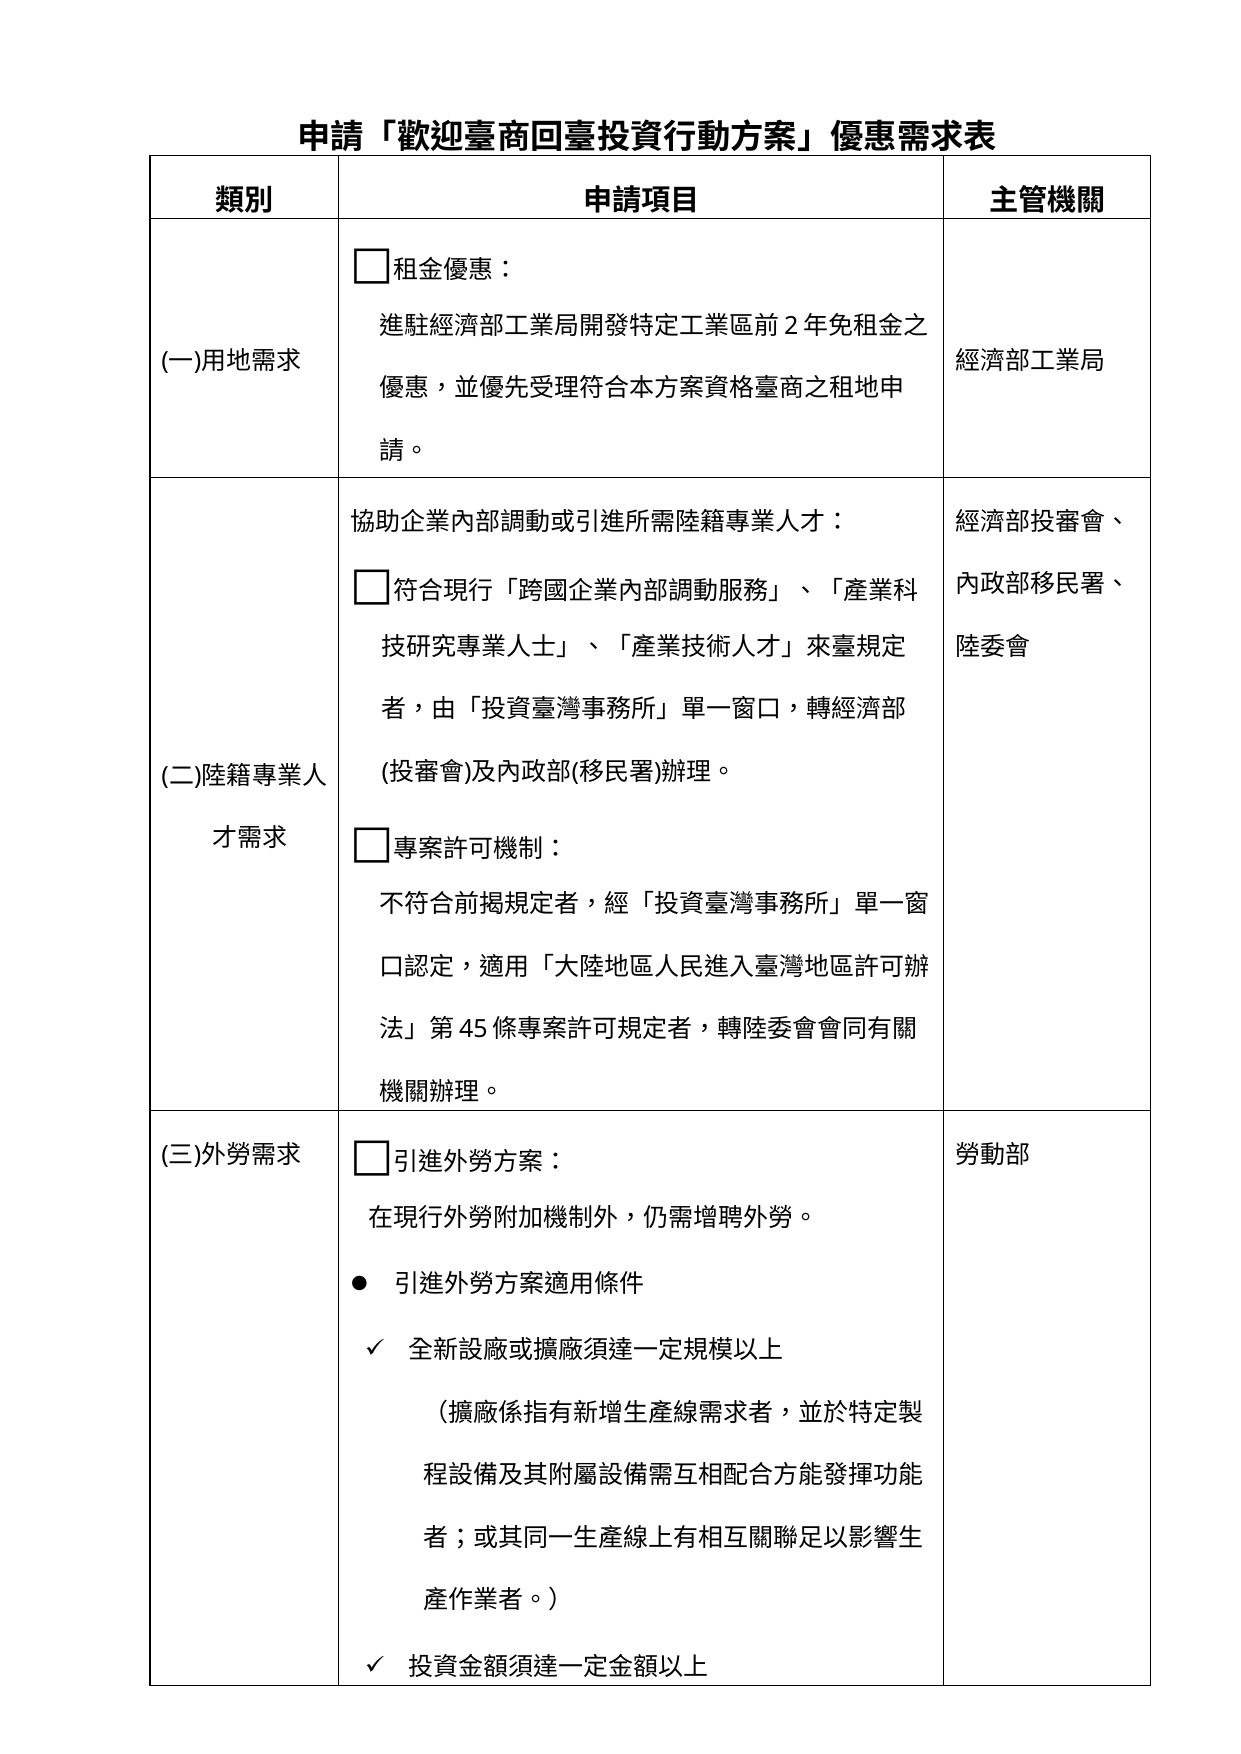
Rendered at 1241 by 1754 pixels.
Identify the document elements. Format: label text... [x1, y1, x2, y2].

table_cell 經濟部投審會、內政部移民署、陸委會 [944, 478, 1150, 1110]
subtitle 申請「歡迎臺商回臺投資行動方案」優惠需求表 [150, 92, 1144, 155]
table_header 主管機關 [944, 156, 1150, 218]
table_header 類別 [151, 156, 338, 218]
table_cell 勞動部 [944, 1111, 1150, 1685]
table_cell 經濟部工業局 [944, 219, 1150, 477]
table_cell □租金優惠： 進駐經濟部工業局開發特定工業區前2年免租金之優惠，並優先受理符合本方案資格臺商之租地申請。 [339, 219, 943, 477]
table_cell (一)用地需求 [151, 219, 338, 477]
table_cell □引進外勞方案： 在現行外勞附加機制外，仍需增聘外勞。 引進外勞方案適用條件 全新設廠或擴廠須達一定規模以上 （擴廠係指有新增生產線需求者，並於特定製程設備及其附屬設備需互相配合方能發揮功能者；或其同一生產線上有相互關聯足以影響生產作業者。） 投資金額須達一定金額以上 [339, 1111, 943, 1685]
table_cell 協助企業內部調動或引進所需陸籍專業人才： □符合現行「跨國企業內部調動服務」、「產業科技研究專業人士」、「產業技術人才」來臺規定者，由「投資臺灣事務所」單一窗口，轉經濟部(投審會)及內政部(移民署)辦理。 □專案許可機制： 不符合前揭規定者，經「投資臺灣事務所」單一窗口認定，適用「大陸地區人民進入臺灣地區許可辦法」第45條專案許可規定者，轉陸委會會同有關機關辦理。 [339, 478, 943, 1110]
table_cell (三)外勞需求 [151, 1111, 338, 1685]
table_cell (二)陸籍專業人才需求 [151, 478, 338, 1110]
table_header 申請項目 [339, 156, 943, 218]
